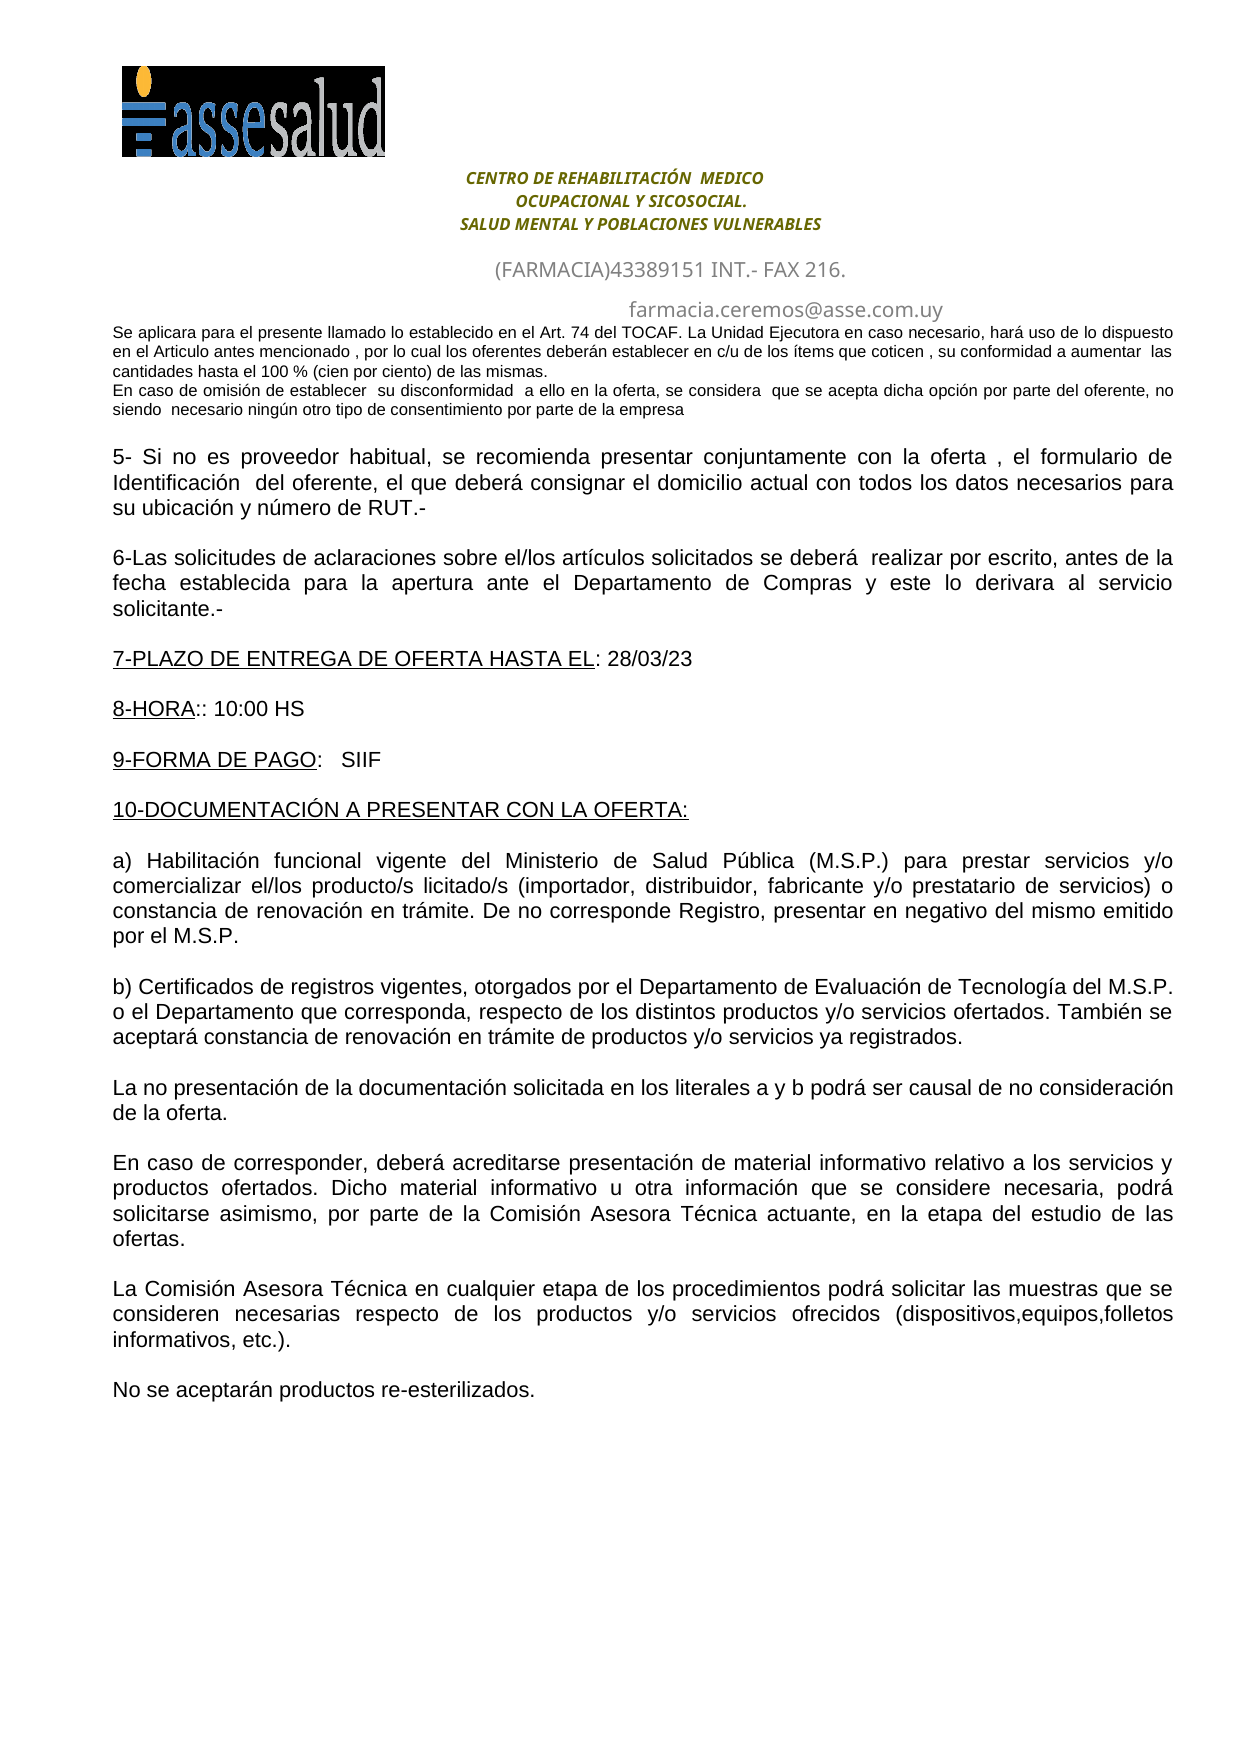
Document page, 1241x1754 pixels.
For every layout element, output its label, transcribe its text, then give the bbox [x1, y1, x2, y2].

text a) Habilitación funcional vigente del Ministerio de Salud Pública (M.S.P.) para prestar servicios y/o comercializar el/los producto/s licitado/s (importador, distribuidor, fabricante y/o prestatario de servicios) o constancia de renovación en trámite. De no corresponde Registro, presentar en negativo del mismo emitido por el M.S.P. [112, 847, 1175, 948]
text Se aplicara para el presente llamado lo establecido en el Art. 74 del TOCAF. La Unidad Ejecutora en caso necesario, hará uso de lo dispuesto en el Articulo antes mencionado , por lo cual los oferentes deberán establecer en c/u de los ítems que coticen , su conformidad a aumentar las cantidades hasta el 100 % (cien por ciento) de las mismas. [112, 323, 1175, 381]
text En caso de corresponder, deberá acreditarse presentación de material informativo relativo a los servicios y productos ofertados. Dicho material informativo u otra información que se considere necesaria, podrá solicitarse asimismo, por parte de la Comisión Asesora Técnica actuante, en la etapa del estudio de las ofertas. [112, 1125, 1175, 1251]
text 9-FORMA DE PAGO: SIIF [112, 747, 1175, 772]
text 5- Si no es proveedor habitual, se recomienda presentar conjuntamente con la oferta , el formulario de Identificación del oferente, el que deberá consignar el domicilio actual con todos los datos necesarios para su ubicación y número de RUT.- [112, 444, 1175, 520]
text 7-PLAZO DE ENTREGA DE OFERTA HASTA EL: 28/03/23 [112, 646, 1175, 671]
text 10-DOCUMENTACIÓN A PRESENTAR CON LA OFERTA: [112, 797, 1175, 822]
text 6-Las solicitudes de aclaraciones sobre el/los artículos solicitados se deberá realizar por escrito, antes de la fecha establecida para la apertura ante el Departamento de Compras y este lo derivara al servicio solicitante.- [112, 545, 1175, 621]
text La Comisión Asesora Técnica en cualquier etapa de los procedimientos podrá solicitar las muestras que se consideren necesarias respecto de los productos y/o servicios ofrecidos (dispositivos,equipos,folletos informativos, etc.). [112, 1276, 1175, 1352]
text No se aceptarán productos re-esterilizados. [112, 1377, 1175, 1402]
text En caso de omisión de establecer su disconformidad a ello en la oferta, se considera que se acepta dicha opción por parte del oferente, no siendo necesario ningún otro tipo de consentimiento por parte de la empresa [112, 381, 1175, 419]
text La no presentación de la documentación solicitada en los literales a y b podrá ser causal de no consideración de la oferta. [112, 1074, 1175, 1125]
text 8-HORA:: 10:00 HS [112, 696, 1175, 721]
text b) Certificados de registros vigentes, otorgados por el Departamento de Evaluación de Tecnología del M.S.P. o el Departamento que corresponda, respecto de los distintos productos y/o servicios ofertados. También se aceptará constancia de renovación en trámite de productos y/o servicios ya registrados. [112, 973, 1175, 1049]
